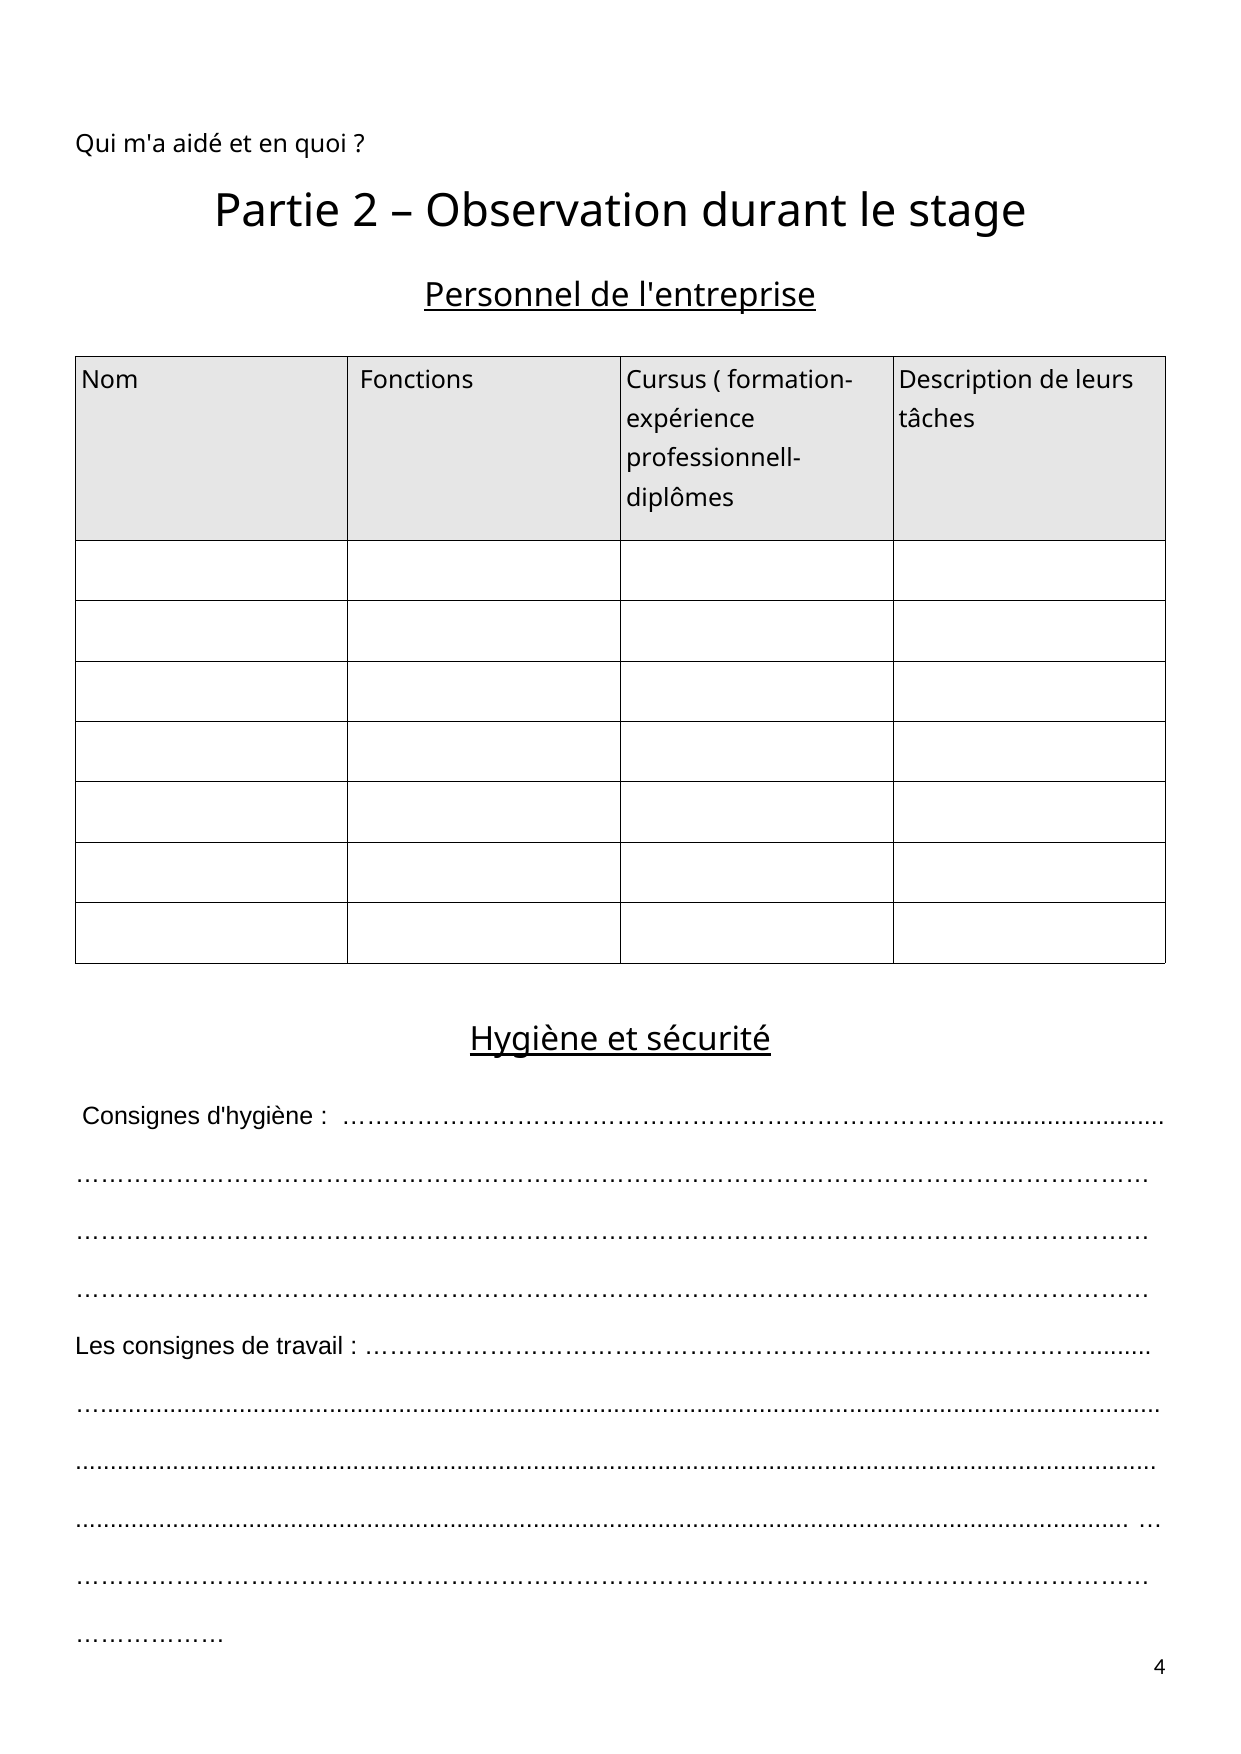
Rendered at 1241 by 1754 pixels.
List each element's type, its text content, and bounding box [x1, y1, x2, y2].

table_cell [894, 541, 1165, 600]
table_cell [621, 843, 893, 902]
text Partie 2 – Observation durant le stage [75, 177, 1165, 239]
table_cell [894, 601, 1165, 661]
table_cell [894, 722, 1165, 781]
text ………………………………………………………………………………………………………………………………… [75, 1561, 1165, 1647]
table_cell [348, 782, 620, 842]
table_cell [894, 782, 1165, 842]
table_cell [76, 601, 347, 661]
table_cell [76, 541, 347, 600]
table_cell [348, 722, 620, 781]
table_cell [76, 843, 347, 902]
text Consignes d'hygiène : ……………………………………………………………………......................... ……………………………………………………………………………………………………………………………………………………………………………………………………………………………………………………………………………………………………………………………………………………… [75, 1101, 1165, 1302]
table_cell [894, 903, 1165, 963]
table_header Nom [76, 357, 347, 540]
table_cell [621, 601, 893, 661]
table_cell [894, 843, 1165, 902]
table_header Description de leurs tâches [894, 357, 1165, 540]
table_cell [621, 782, 893, 842]
table_header Fonctions [348, 357, 620, 540]
text Qui m'a aidé et en quoi ? [75, 126, 1165, 160]
table_cell [348, 541, 620, 600]
table_cell [621, 541, 893, 600]
text …............................................................................................................................................................................................................................................................................................................................................................................................................................................................................. … [75, 1389, 1165, 1532]
table_cell [76, 722, 347, 781]
text Les consignes de travail : ……………………………………………………………………………......... [75, 1331, 1165, 1360]
table_cell [348, 903, 620, 963]
text Hygiène et sécurité [75, 1015, 1165, 1060]
table_cell [76, 782, 347, 842]
table_cell [76, 662, 347, 721]
table_cell [621, 903, 893, 963]
table_cell [348, 843, 620, 902]
table_cell [348, 601, 620, 661]
text Personnel de l'entreprise [75, 271, 1165, 316]
table_cell [894, 662, 1165, 721]
table_header Cursus ( formation- expérience professionnell- diplômes [621, 357, 893, 540]
table_cell [621, 662, 893, 721]
table_cell [621, 722, 893, 781]
table_cell [76, 903, 347, 963]
table_cell [348, 662, 620, 721]
